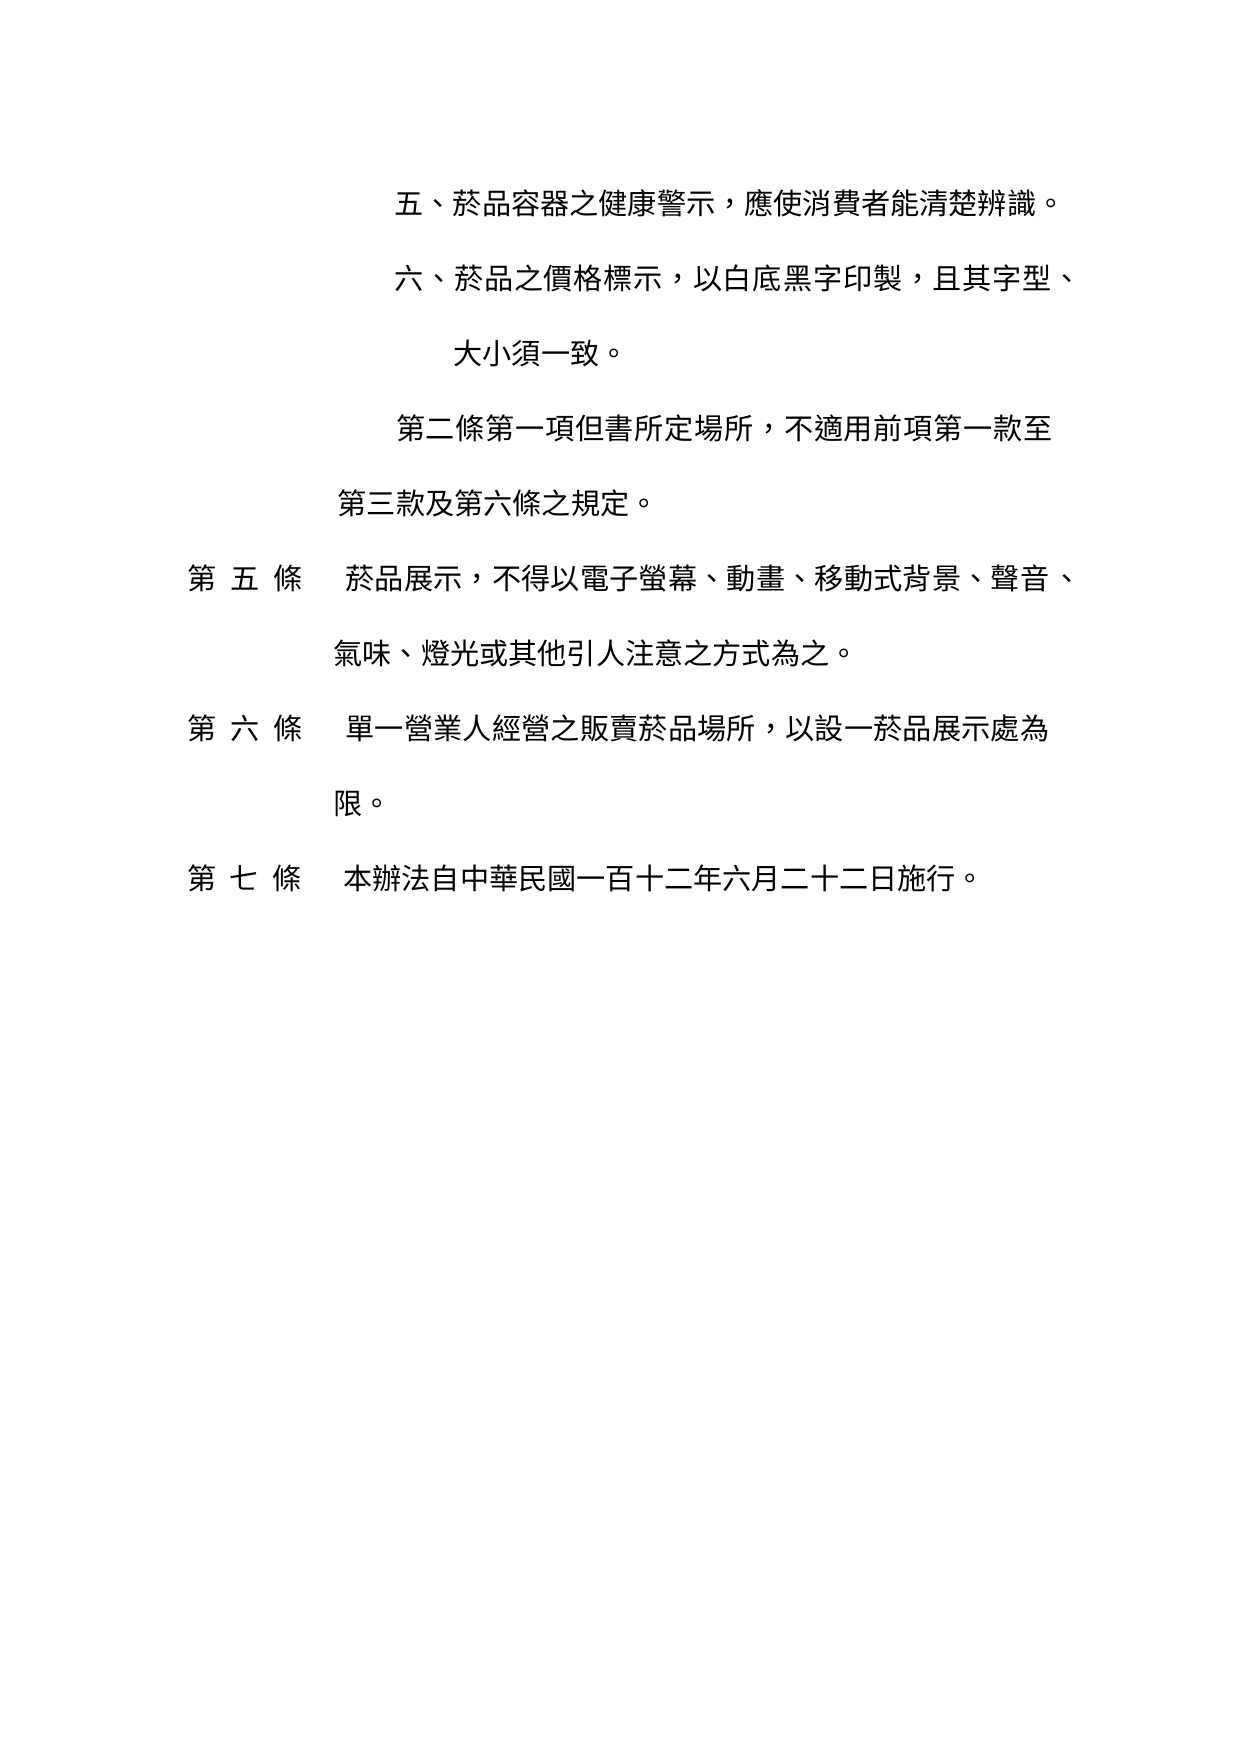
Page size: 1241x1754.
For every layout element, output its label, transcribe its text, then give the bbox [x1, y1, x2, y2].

text 六、菸品之價格標示，以白底黑字印製，且其字型、大小須一致。 [394, 239, 1053, 389]
text 第 六 條 單一營業人經營之販賣菸品場所，以設一菸品展示處為限。 [187, 689, 1053, 839]
text 五、菸品容器之健康警示，應使消費者能清楚辨識。 [394, 164, 1053, 239]
text 第 七 條 本辦法自中華民國一百十二年六月二十二日施行。 [187, 839, 1053, 914]
text 第 五 條 菸品展示，不得以電子螢幕、動畫、移動式背景、聲音、氣味、燈光或其他引人注意之方式為之。 [187, 539, 1053, 689]
text 第二條第一項但書所定場所，不適用前項第一款至第三款及第六條之規定。 [337, 389, 1053, 539]
